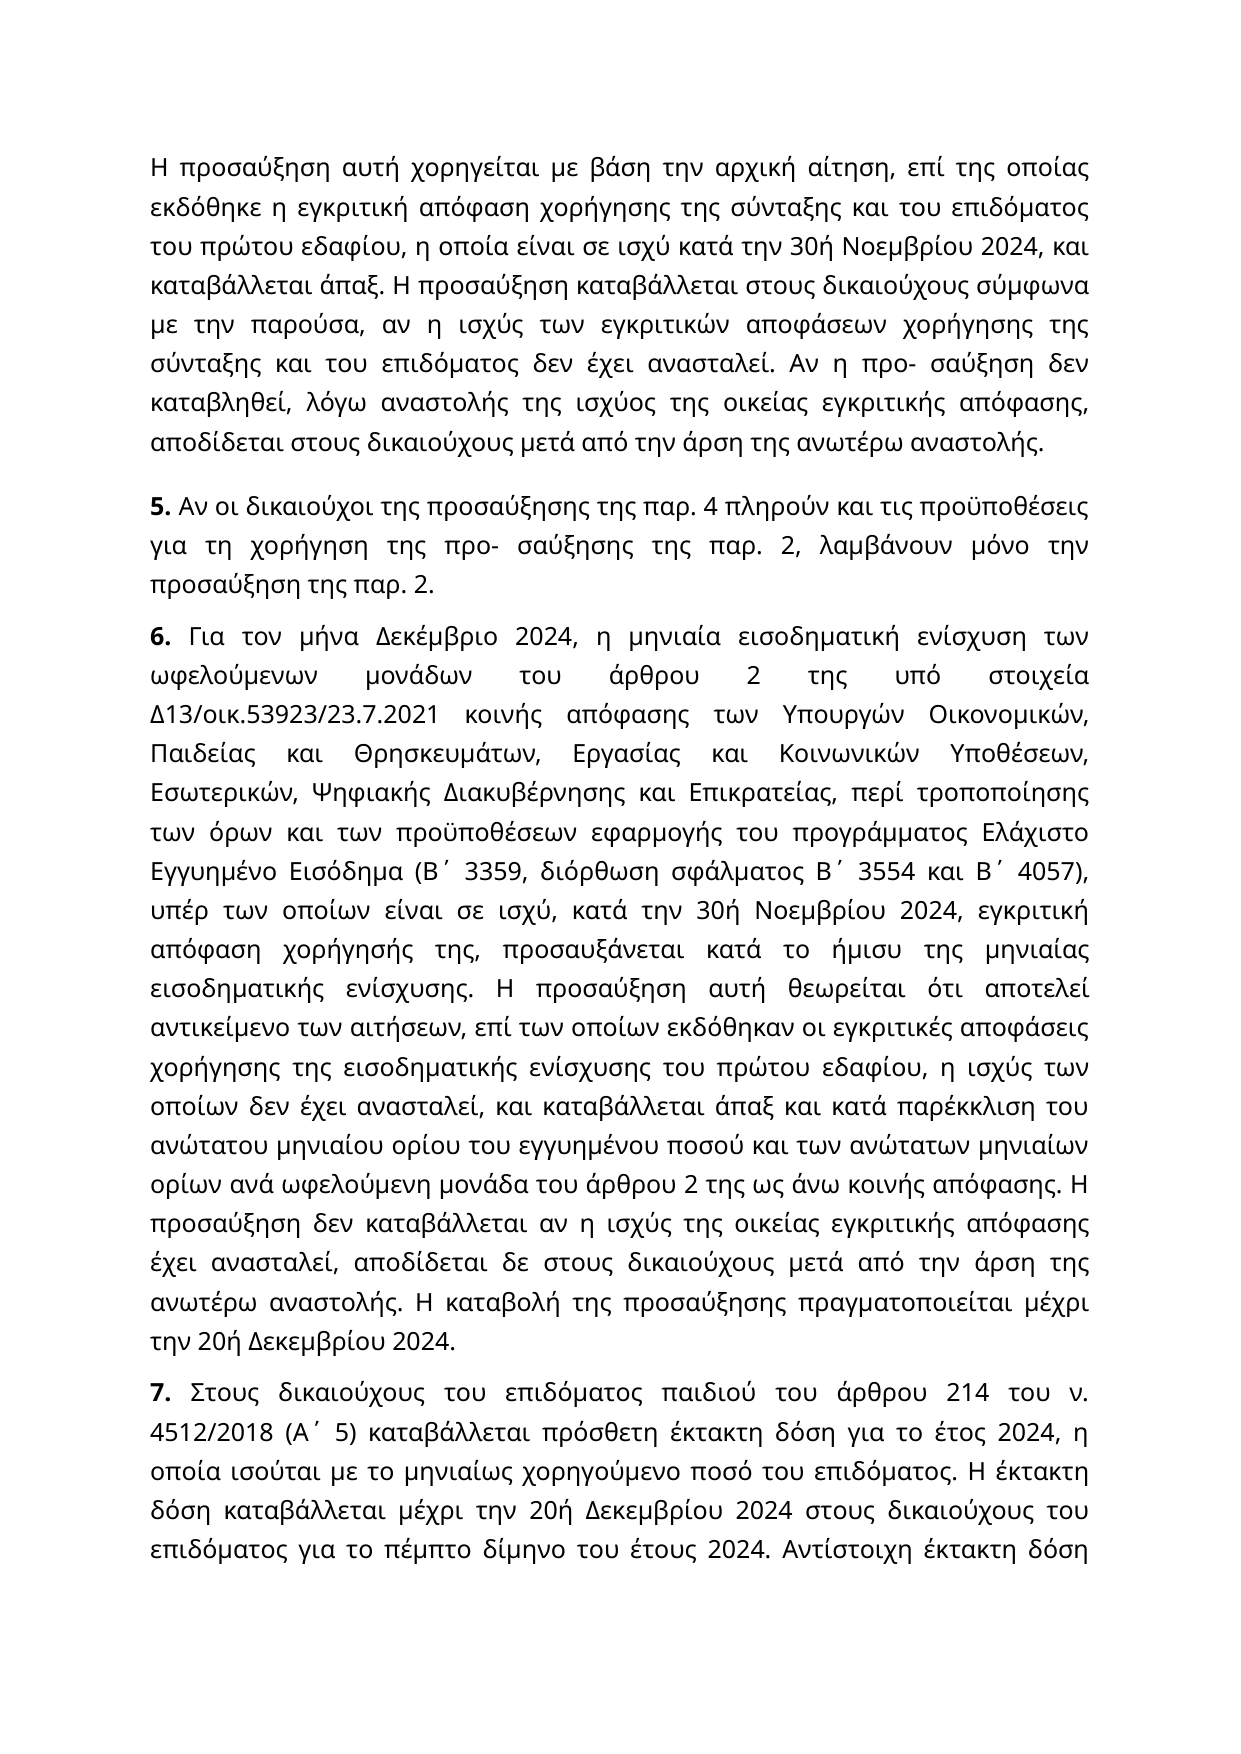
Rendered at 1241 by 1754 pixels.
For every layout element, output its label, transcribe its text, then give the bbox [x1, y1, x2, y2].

text 7. Στους δικαιούχους του επιδόματος παιδιού του άρθρου 214 του ν. 4512/2018 (Α΄ 5) καταβάλλεται πρόσθετη έκτακτη δόση για το έτος 2024, η οποία ισούται με το μηνιαίως χορηγούμενο ποσό του επιδόματος. Η έκτακτη δόση καταβάλλεται μέχρι την 20ή Δεκεμβρίου 2024 στους δικαιούχους του επιδόματος για το πέμπτο δίμηνο του έτους 2024. Αντίστοιχη έκτακτη δόση [150, 1375, 1090, 1566]
text 5. Αν οι δικαιούχοι της προσαύξησης της παρ. 4 πληρούν και τις προϋποθέσεις για τη χορήγηση της προ- σαύξησης της παρ. 2, λαμβάνουν μόνο την προσαύξηση της παρ. 2. [150, 488, 1090, 601]
text 6. Για τον μήνα Δεκέμβριο 2024, η μηνιαία εισοδηματική ενίσχυση των ωφελούμενων μονάδων του άρθρου 2 της υπό στοιχεία Δ13/οικ.53923/23.7.2021 κοινής απόφασης των Υπουργών Οικονομικών, Παιδείας και Θρησκευμάτων, Εργασίας και Κοινωνικών Υποθέσεων, Εσωτερικών, Ψηφιακής Διακυβέρνησης και Επικρατείας, περί τροποποίησης των όρων και των προϋποθέσεων εφαρμογής του προγράμματος Ελάχιστο Εγγυημένο Εισόδημα (Β΄ 3359, διόρθωση σφάλματος Β΄ 3554 και Β΄ 4057), υπέρ των οποίων είναι σε ισχύ, κατά την 30ή Νοεμβρίου 2024, εγκριτική απόφαση χορήγησής της, προσαυξάνεται κατά το ήμισυ της μηνιαίας εισοδηματικής ενίσχυσης. Η προσαύξηση αυτή θεωρείται ότι αποτελεί αντικείμενο των αιτήσεων, επί των οποίων εκδόθηκαν οι εγκριτικές αποφάσεις χορήγησης της εισοδηματικής ενίσχυσης του πρώτου εδαφίου, η ισχύς των οποίων δεν έχει ανασταλεί, και καταβάλλεται άπαξ και κατά παρέκκλιση του ανώτατου μηνιαίου ορίου του εγγυημένου ποσού και των ανώτατων μηνιαίων ορίων ανά ωφελούμενη μονάδα του άρθρου 2 της ως άνω κοινής απόφασης. Η προσαύξηση δεν καταβάλλεται αν η ισχύς της οικείας εγκριτικής απόφασης έχει ανασταλεί, αποδίδεται δε στους δικαιούχους μετά από την άρση της ανωτέρω αναστολής. Η καταβολή της προσαύξησης πραγματοποιείται μέχρι την 20ή Δεκεμβρίου 2024. [150, 618, 1090, 1357]
text Η προσαύξηση αυτή χορηγείται με βάση την αρχική αίτηση, επί της οποίας εκδόθηκε η εγκριτική απόφαση χορήγησης της σύνταξης και του επιδόματος του πρώτου εδαφίου, η οποία είναι σε ισχύ κατά την 30ή Νοεμβρίου 2024, και καταβάλλεται άπαξ. Η προσαύξηση καταβάλλεται στους δικαιούχους σύμφωνα με την παρούσα, αν η ισχύς των εγκριτικών αποφάσεων χορήγησης της σύνταξης και του επιδόματος δεν έχει ανασταλεί. Αν η προ- σαύξηση δεν καταβληθεί, λόγω αναστολής της ισχύος της οικείας εγκριτικής απόφασης, αποδίδεται στους δικαιούχους μετά από την άρση της ανωτέρω αναστολής. [150, 150, 1090, 458]
